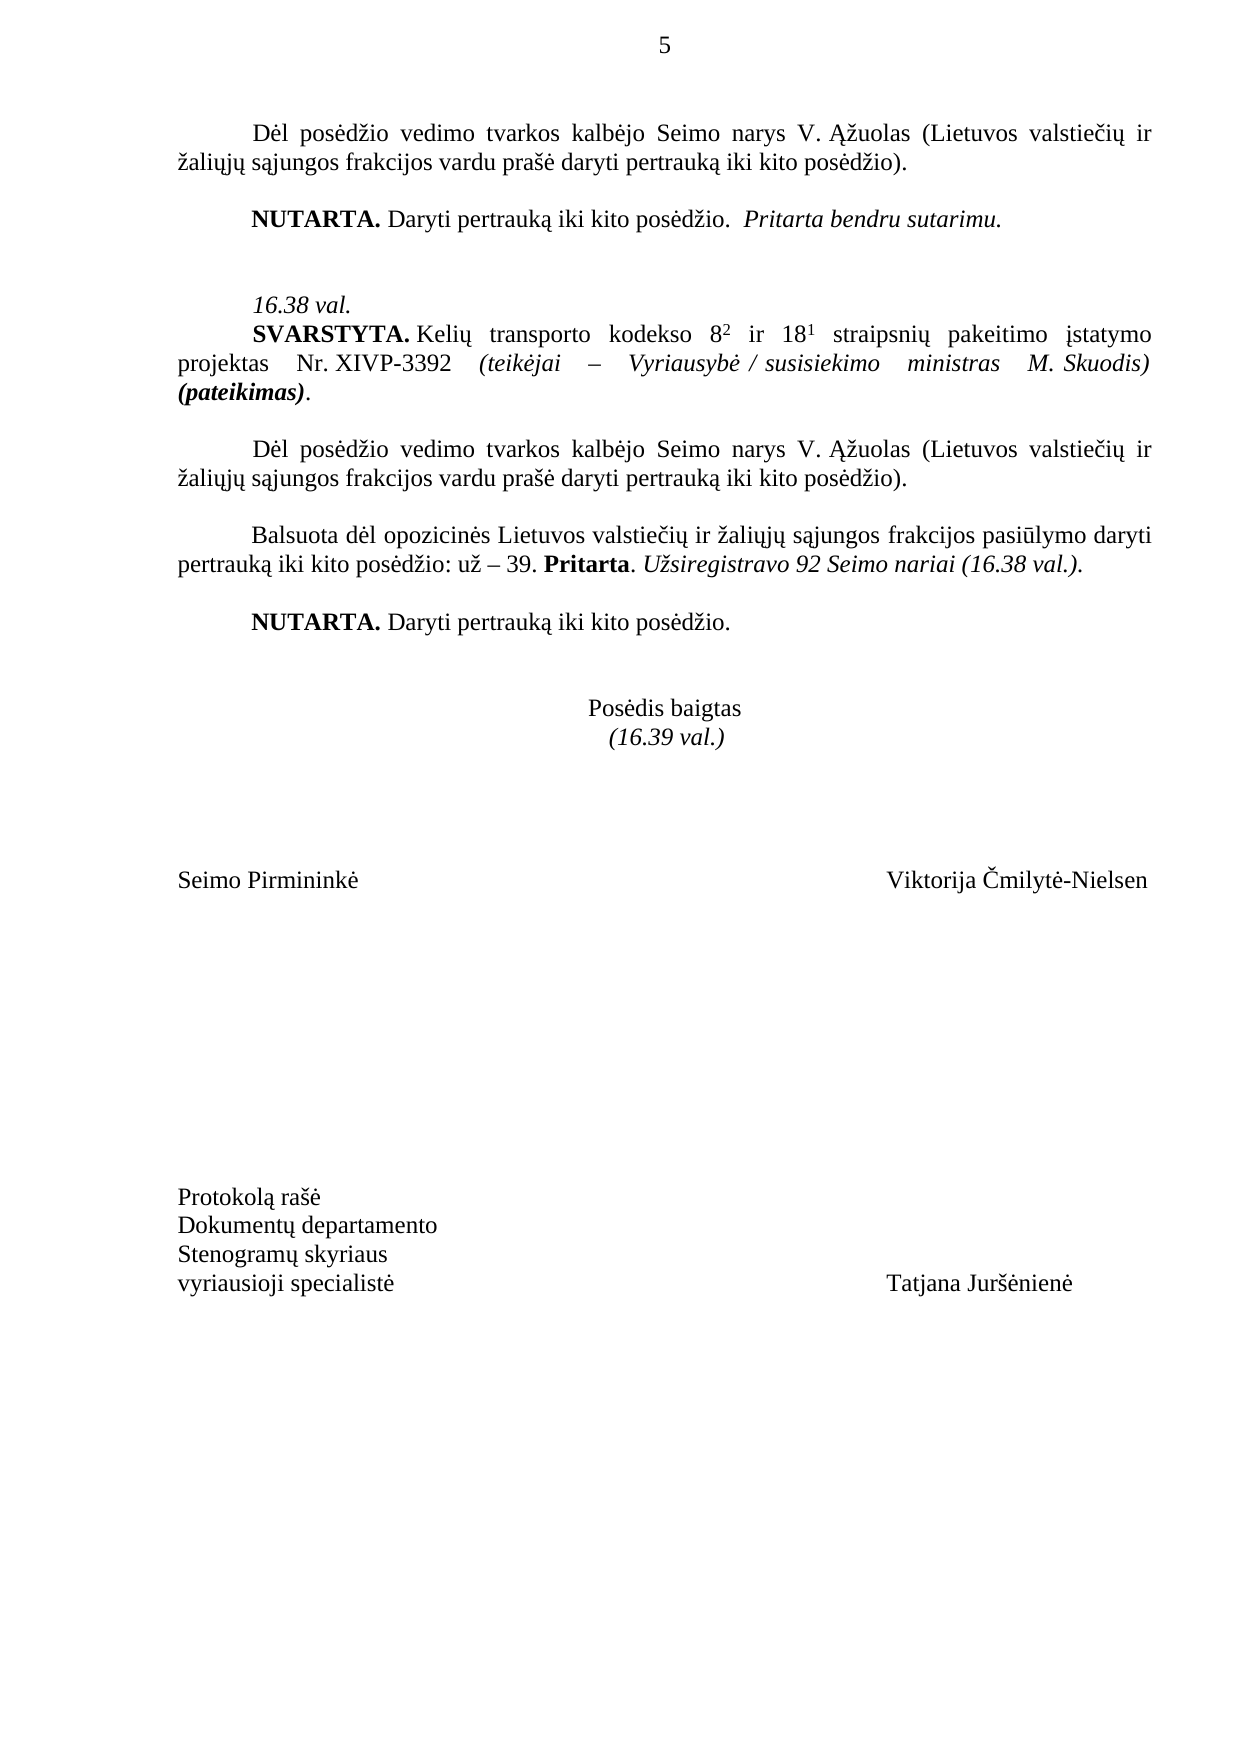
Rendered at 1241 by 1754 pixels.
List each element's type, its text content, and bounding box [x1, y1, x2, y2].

text Posėdis baigtas [177, 693, 1152, 722]
text Dėl posėdžio vedimo tvarkos kalbėjo Seimo narys V. Ąžuolas (Lietuvos valstiečių ir žaliųjų sąjungos frakcijos vardu prašė daryti pertrauką iki kito posėdžio). [177, 434, 1152, 492]
text SVARSTYTA. Kelių transporto kodekso 82 ir 181 straipsnių pakeitimo įstatymo projektas Nr. XIVP-3392 (teikėjai – Vyriausybė / susisiekimo ministras M. Skuodis) (pateikimas). [177, 319, 1152, 406]
text NUTARTA. Daryti pertrauką iki kito posėdžio. Pritarta bendru sutarimu. [177, 204, 1152, 233]
text Dokumentų departamento [177, 1211, 1152, 1239]
text Dėl posėdžio vedimo tvarkos kalbėjo Seimo narys V. Ąžuolas (Lietuvos valstiečių ir žaliųjų sąjungos frakcijos vardu prašė daryti pertrauką iki kito posėdžio). [177, 118, 1152, 176]
text 16.38 val. [177, 291, 1152, 319]
text Stenogramų skyriaus [177, 1239, 1152, 1268]
text Balsuota dėl opozicinės Lietuvos valstiečių ir žaliųjų sąjungos frakcijos pasiūlymo daryti pertrauką iki kito posėdžio: už – 39. Pritarta. Užsiregistravo 92 Seimo nariai (16.38 val.). [177, 521, 1152, 578]
text (16.39 val.) [177, 722, 1152, 751]
text Protokolą rašė [177, 1182, 1152, 1211]
text vyriausioji specialistė Tatjana Juršėnienė [177, 1268, 1152, 1297]
text Seimo Pirmininkė Viktorija Čmilytė-Nielsen [177, 866, 1152, 894]
text NUTARTA. Daryti pertrauką iki kito posėdžio. [177, 607, 1152, 636]
